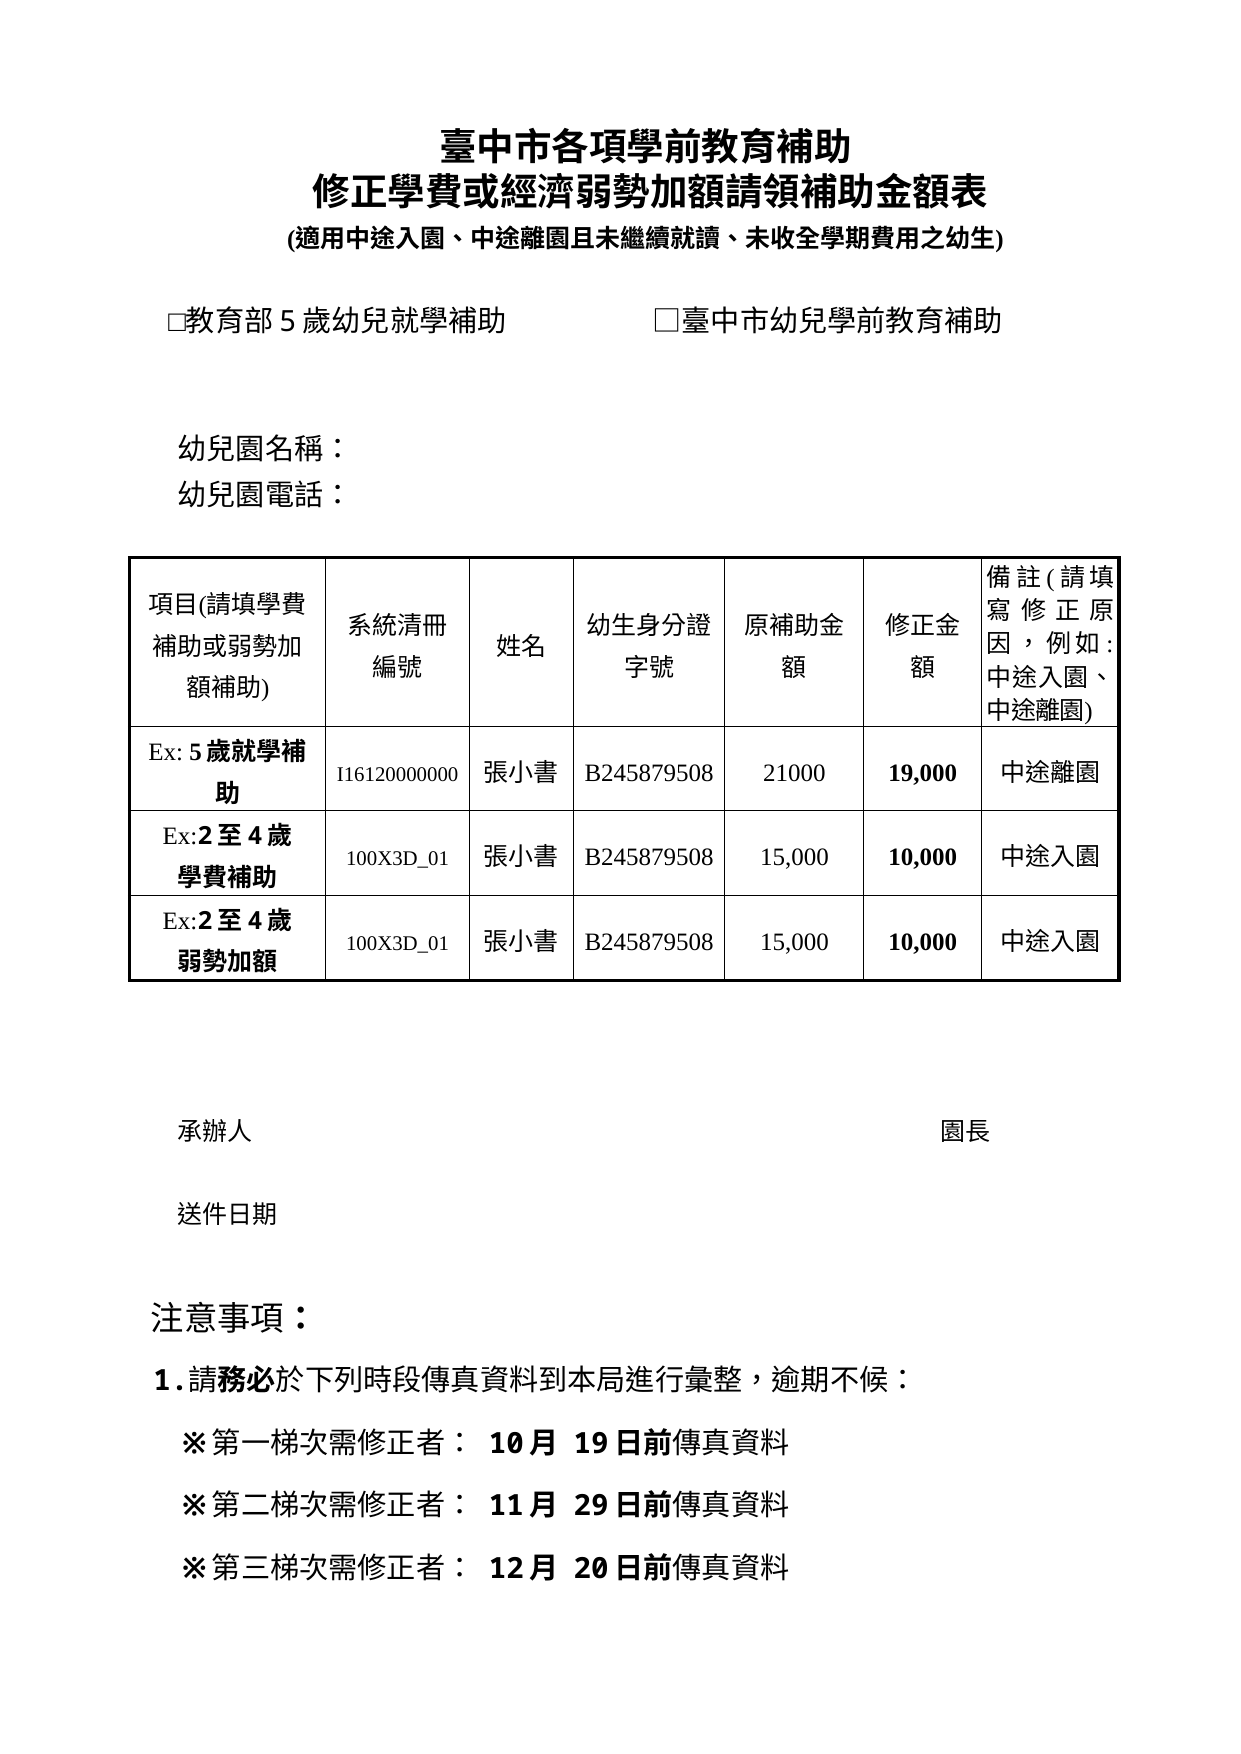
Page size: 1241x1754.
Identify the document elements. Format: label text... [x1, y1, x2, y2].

table_header 備註(請填寫修正原因，例如:中途入園、中途離園) [982, 559, 1117, 726]
table_header 幼生身分證字號 [574, 559, 724, 726]
text 1.請務必於下列時段傳真資料到本局進行彙整，逾期不候： [118, 1336, 1122, 1399]
table_cell 100X3D_01 [326, 811, 469, 895]
text □教育部5歲幼兒就學補助 □臺中市幼兒學前教育補助 [168, 298, 1122, 339]
table_cell Ex:2至4歲 弱勢加額 [131, 896, 325, 979]
table_header 系統清冊編號 [326, 559, 469, 726]
text 送件日期 [177, 1191, 1122, 1232]
text (適用中途入園、中途離園且未繼續就讀、未收全學期費用之幼生) [168, 214, 1122, 256]
table_header 修正金額 [864, 559, 981, 726]
table_cell Ex: 5歲就學補助 [131, 727, 325, 810]
table_cell 10,000 [864, 811, 981, 895]
table_cell 15,000 [725, 896, 863, 979]
table_cell B245879508 [574, 896, 724, 979]
table_cell 張小書 [470, 896, 573, 979]
text 注意事項： [118, 1274, 1122, 1336]
table_cell B245879508 [574, 811, 724, 895]
table_cell 中途入園 [982, 896, 1117, 979]
table_cell 19,000 [864, 727, 981, 810]
table_cell 張小書 [470, 811, 573, 895]
table_header 姓名 [470, 559, 573, 726]
table_cell 21000 [725, 727, 863, 810]
text ※第一梯次需修正者： 10月 19日前傳真資料 [118, 1399, 1122, 1461]
text 幼兒園名稱： [177, 423, 1122, 469]
text ※第二梯次需修正者： 11月 29日前傳真資料 [118, 1461, 1122, 1524]
table_cell 15,000 [725, 811, 863, 895]
table_header 項目(請填學費補助或弱勢加額補助) [131, 559, 325, 726]
text 承辦人 園長 [177, 1107, 1122, 1149]
text 臺中市各項學前教育補助 [168, 127, 1122, 169]
text 修正學費或經濟弱勢加額請領補助金額表 [177, 169, 1122, 214]
table_cell 張小書 [470, 727, 573, 810]
text ※第三梯次需修正者： 12月 20日前傳真資料 [118, 1524, 1122, 1586]
table_cell 中途入園 [982, 811, 1117, 895]
table_cell Ex:2至4歲 學費補助 [131, 811, 325, 895]
table_cell I16120000000 [326, 727, 469, 810]
table_cell 中途離園 [982, 727, 1117, 810]
table_cell 10,000 [864, 896, 981, 979]
table_cell 100X3D_01 [326, 896, 469, 979]
table_cell B245879508 [574, 727, 724, 810]
table_header 原補助金額 [725, 559, 863, 726]
text 幼兒園電話： [177, 469, 1122, 514]
